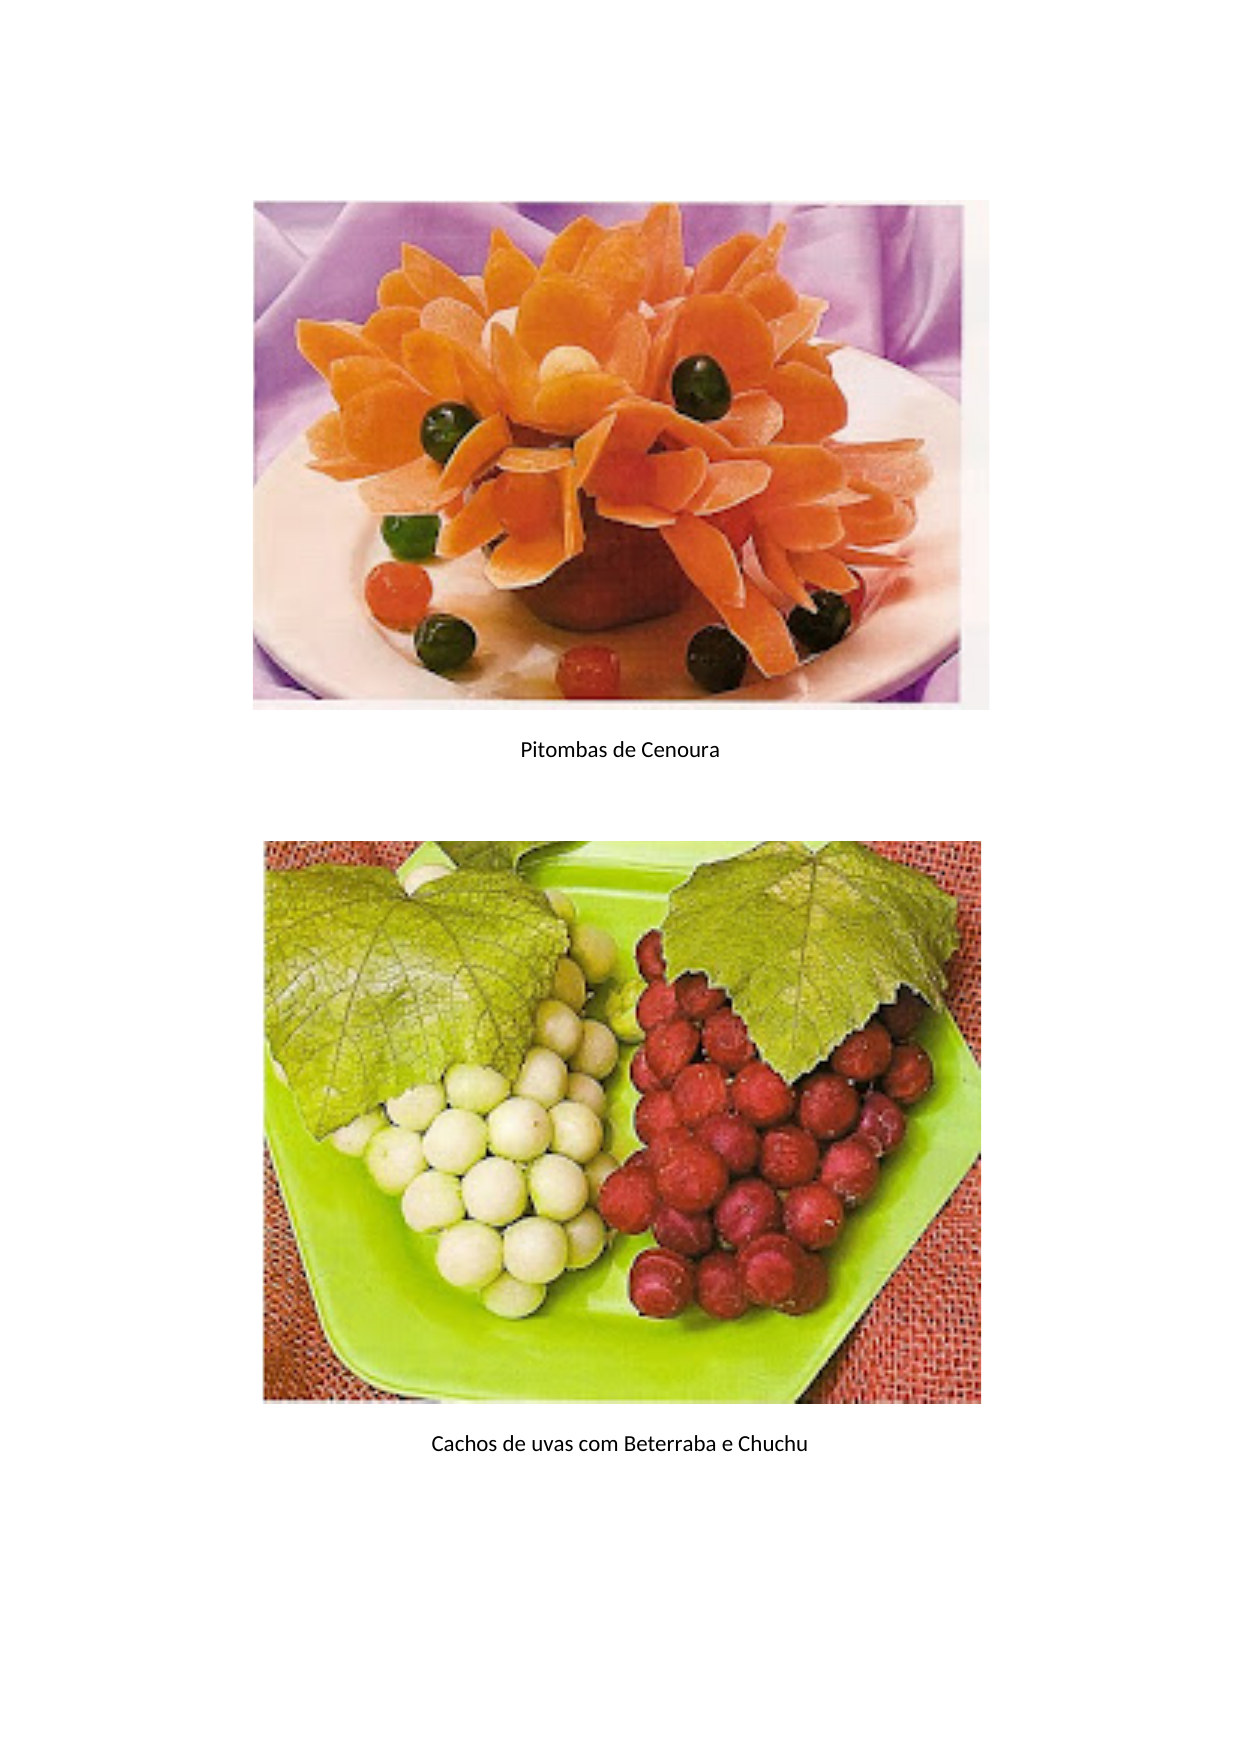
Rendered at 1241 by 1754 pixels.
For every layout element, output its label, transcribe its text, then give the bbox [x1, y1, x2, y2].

picture [262, 841, 982, 1404]
text Cachos de uvas com Beterraba e Chuchu [177, 1429, 1063, 1457]
text Pitombas de Cenoura [177, 735, 1063, 763]
picture [252, 200, 990, 710]
